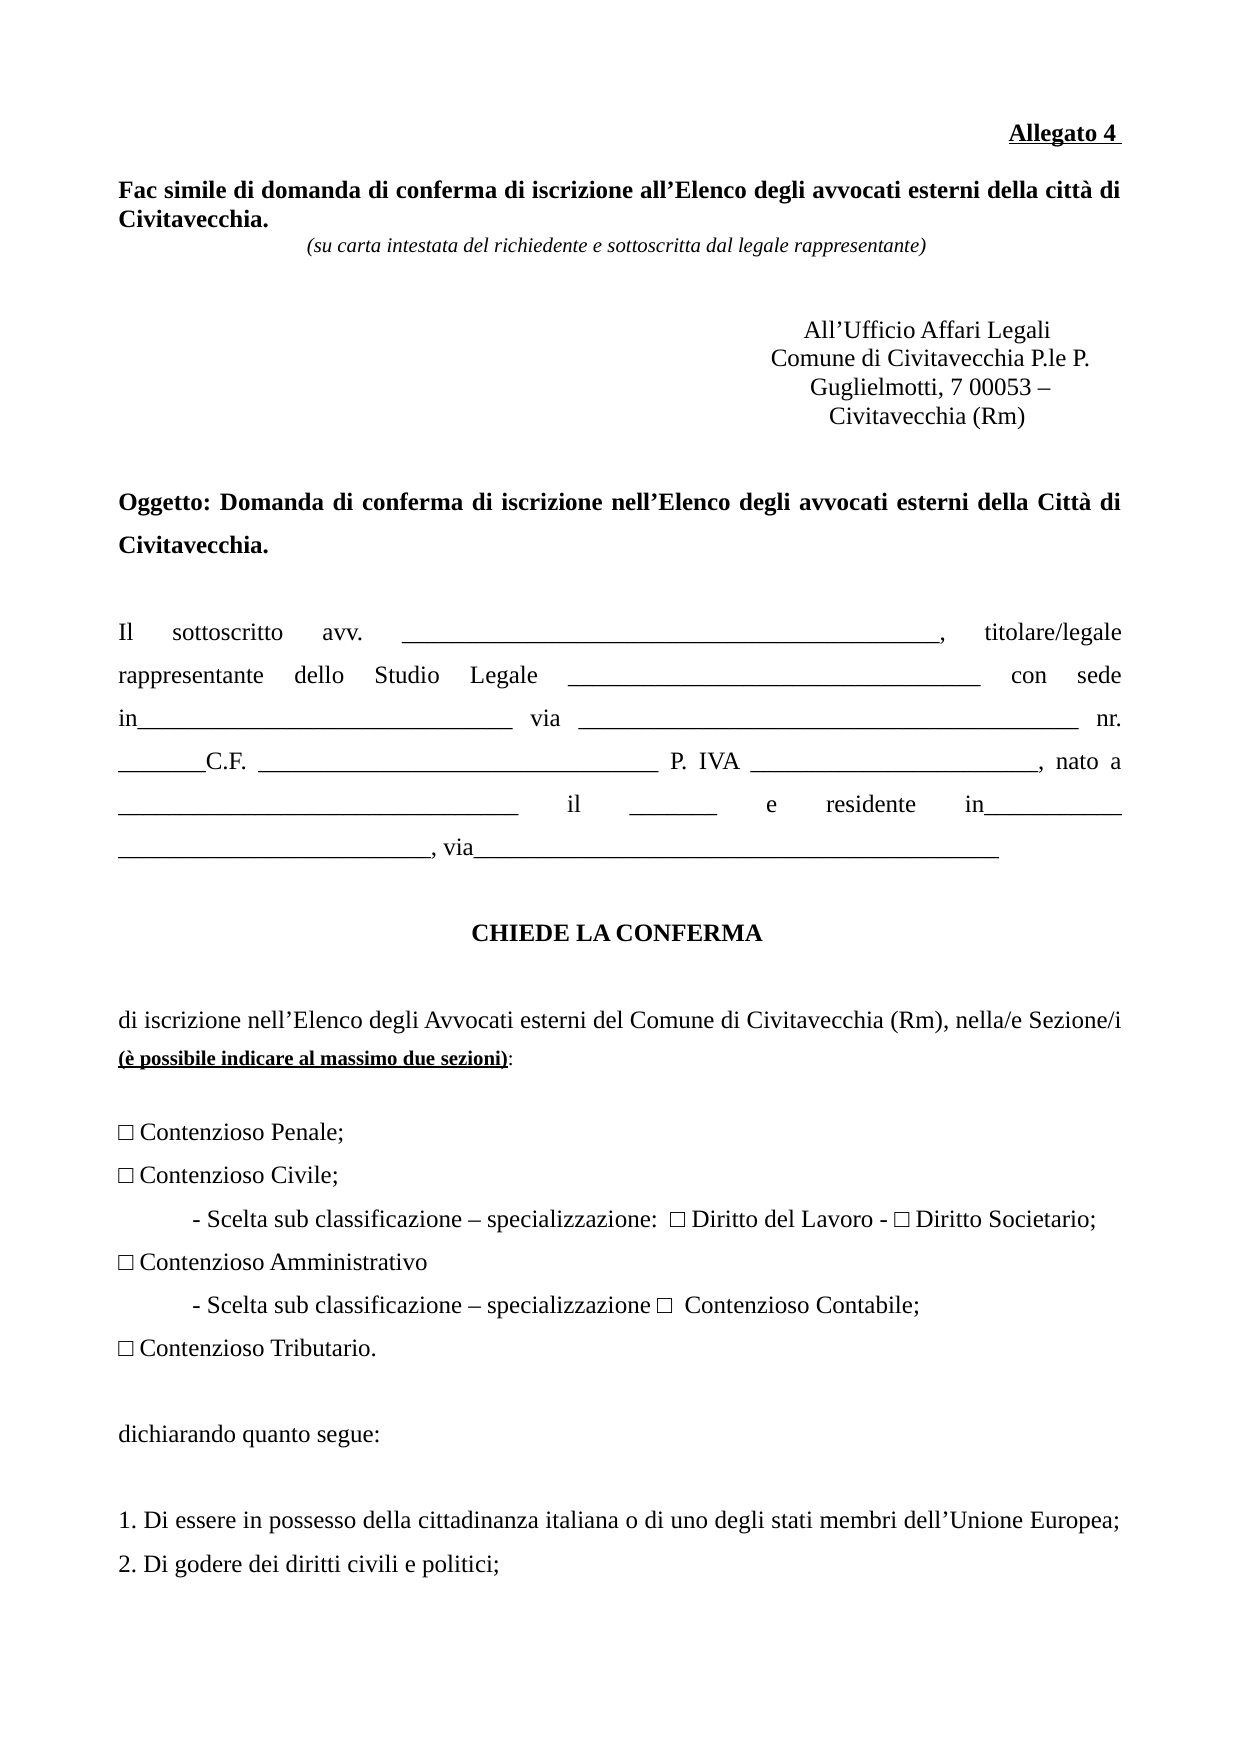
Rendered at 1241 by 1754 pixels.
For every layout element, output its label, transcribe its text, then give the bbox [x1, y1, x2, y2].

text □ Contenzioso Penale; [118, 1117, 1122, 1146]
text Allegato 4 [118, 118, 1122, 147]
text (su carta intestata del richiedente e sottoscritta dal legale rappresentante) [118, 233, 1122, 257]
text 1. Di essere in possesso della cittadinanza italiana o di uno degli stati membri dell’Unione Europea; 2. Di godere dei diritti civili e politici; [118, 1506, 1122, 1577]
text dichiarando quanto segue: [118, 1419, 1122, 1448]
text All’Ufficio Affari Legali [738, 315, 1122, 343]
text Comune di Civitavecchia P.le P. Guglielmotti, 7 00053 – Civitavecchia (Rm) [738, 343, 1122, 430]
text - Scelta sub classificazione – specializzazione □ Contenzioso Contabile; [118, 1290, 1122, 1319]
text □ Contenzioso Amministrativo [118, 1247, 1122, 1276]
text Oggetto: Domanda di conferma di iscrizione nell’Elenco degli avvocati esterni della Città di Civitavecchia. [118, 487, 1122, 559]
text Fac simile di domanda di conferma di iscrizione all’Elenco degli avvocati esterni della città di Civitavecchia. [118, 176, 1122, 233]
text di iscrizione nell’Elenco degli Avvocati esterni del Comune di Civitavecchia (Rm), nella/e Sezione/i (è possibile indicare al massimo due sezioni): [118, 1005, 1122, 1069]
text □ Contenzioso Tributario. [118, 1333, 1122, 1362]
text Il sottoscritto avv. ___________________________________________, titolare/legale rappresentante dello Studio Legale _________________________________ con sede in______________________________ via ________________________________________ nr. _______C.F. ________________________________ P. IVA _______________________, nato a ________________________________ il _______ e residente in___________ _________________________, via__________________________________________ [118, 617, 1122, 861]
text - Scelta sub classificazione – specializzazione: □ Diritto del Lavoro - □ Diritto Societario; [118, 1204, 1122, 1232]
text CHIEDE LA CONFERMA [118, 918, 1122, 947]
text □ Contenzioso Civile; [118, 1161, 1122, 1189]
